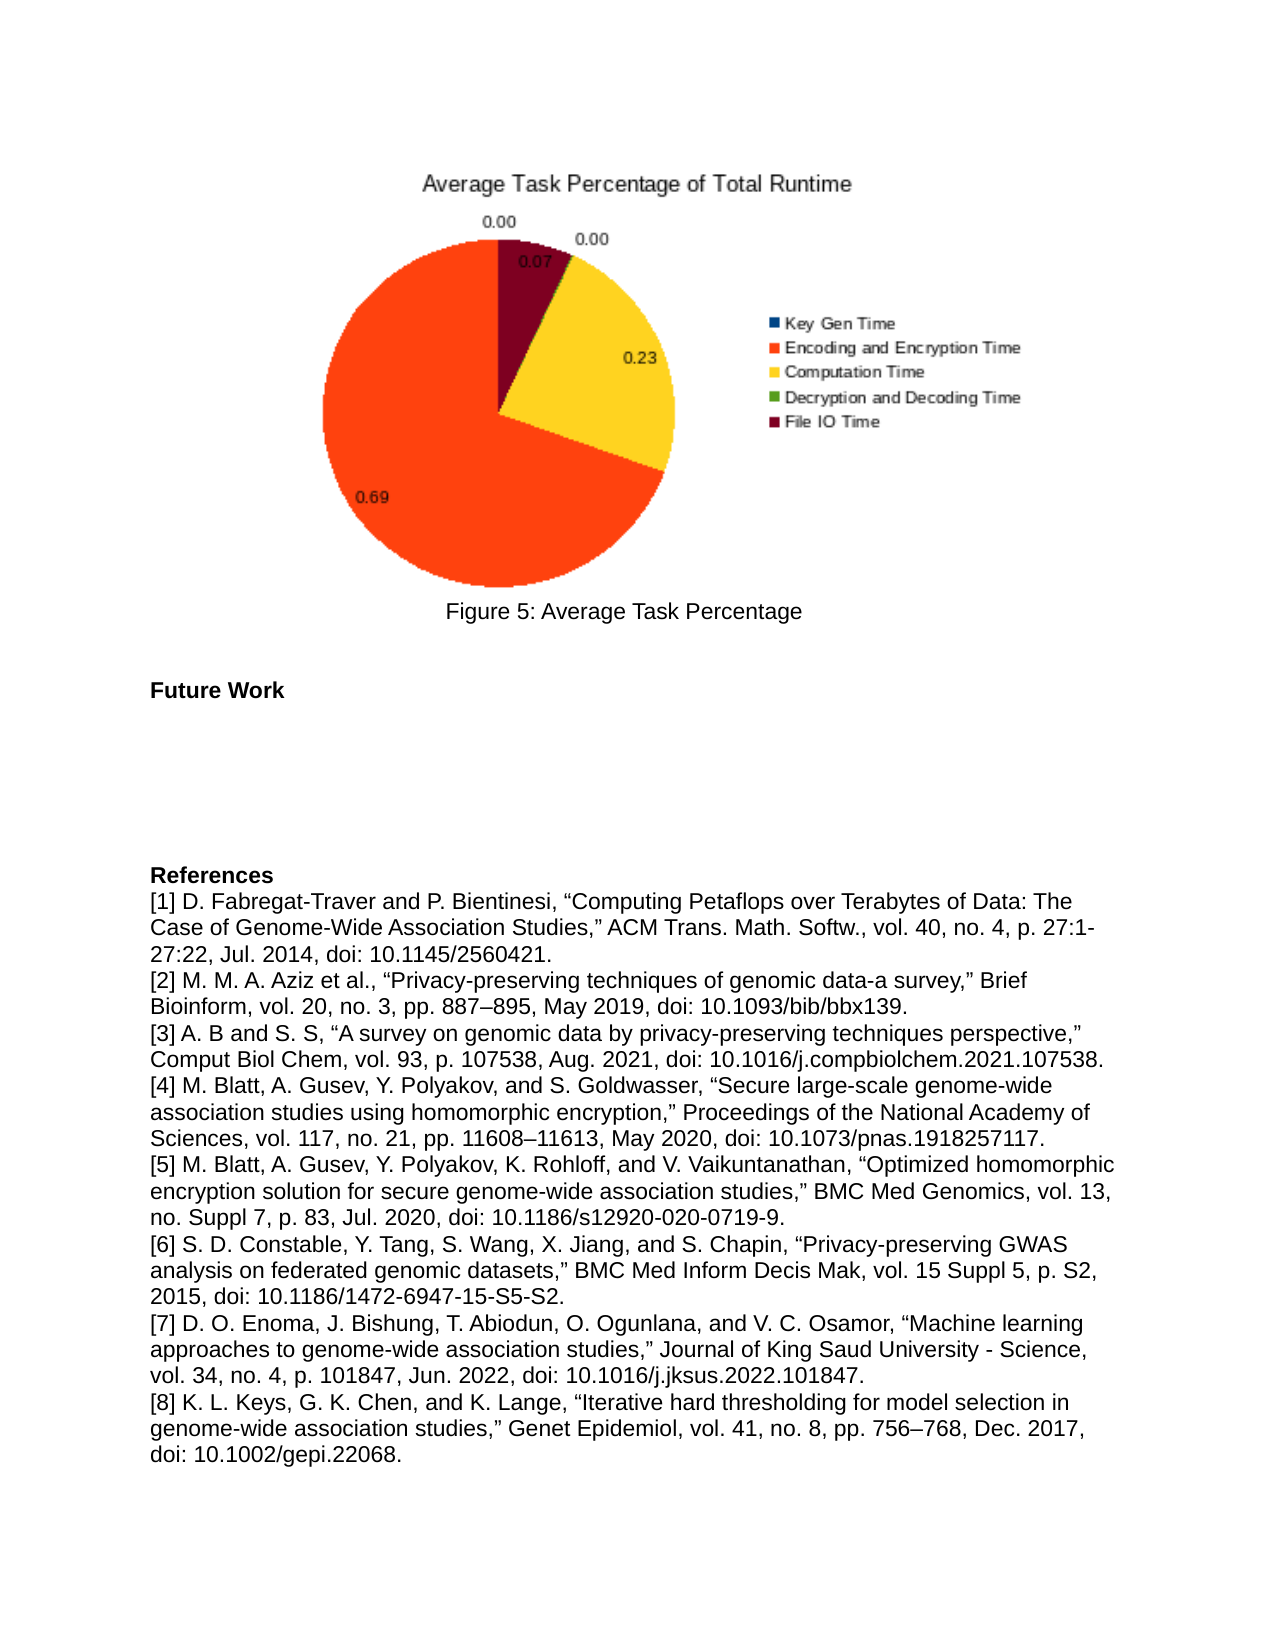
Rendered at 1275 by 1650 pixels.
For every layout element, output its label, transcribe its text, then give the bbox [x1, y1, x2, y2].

text [6] S. D. Constable, Y. Tang, S. Wang, X. Jiang, and S. Chapin, “Privacy-preserving GWAS analysis on federated genomic datasets,” BMC Med Inform Decis Mak, vol. 15 Suppl 5, p. S2, 2015, doi: 10.1186/1472-6947-15-S5-S2. [150, 1231, 1125, 1309]
text [1] D. Fabregat-Traver and P. Bientinesi, “Computing Petaflops over Terabytes of Data: The Case of Genome-Wide Association Studies,” ACM Trans. Math. Softw., vol. 40, no. 4, p. 27:1-27:22, Jul. 2014, doi: 10.1145/2560421. [150, 888, 1125, 967]
text References [150, 862, 1125, 888]
text [7] D. O. Enoma, J. Bishung, T. Abiodun, O. Ogunlana, and V. C. Osamor, “Machine learning approaches to genome-wide association studies,” Journal of King Saud University - Science, vol. 34, no. 4, p. 101847, Jun. 2022, doi: 10.1016/j.jksus.2022.101847. [150, 1309, 1125, 1389]
text [3] A. B and S. S, “A survey on genomic data by privacy-preserving techniques perspective,” Comput Biol Chem, vol. 93, p. 107538, Aug. 2021, doi: 10.1016/j.compbiolchem.2021.107538. [150, 1020, 1125, 1072]
text Future Work [150, 677, 1125, 703]
picture [234, 150, 1040, 598]
text Figure 5: Average Task Percentage [150, 598, 1125, 624]
text [8] K. L. Keys, G. K. Chen, and K. Lange, “Iterative hard thresholding for model selection in genome-wide association studies,” Genet Epidemiol, vol. 41, no. 8, pp. 756–768, Dec. 2017, doi: 10.1002/gepi.22068. [150, 1389, 1125, 1468]
text [2] M. M. A. Aziz et al., “Privacy-preserving techniques of genomic data-a survey,” Brief Bioinform, vol. 20, no. 3, pp. 887–895, May 2019, doi: 10.1093/bib/bbx139. [150, 967, 1125, 1020]
text [4] M. Blatt, A. Gusev, Y. Polyakov, and S. Goldwasser, “Secure large-scale genome-wide association studies using homomorphic encryption,” Proceedings of the National Academy of Sciences, vol. 117, no. 21, pp. 11608–11613, May 2020, doi: 10.1073/pnas.1918257117. [150, 1072, 1125, 1151]
text [5] M. Blatt, A. Gusev, Y. Polyakov, K. Rohloff, and V. Vaikuntanathan, “Optimized homomorphic encryption solution for secure genome-wide association studies,” BMC Med Genomics, vol. 13, no. Suppl 7, p. 83, Jul. 2020, doi: 10.1186/s12920-020-0719-9. [150, 1151, 1125, 1231]
